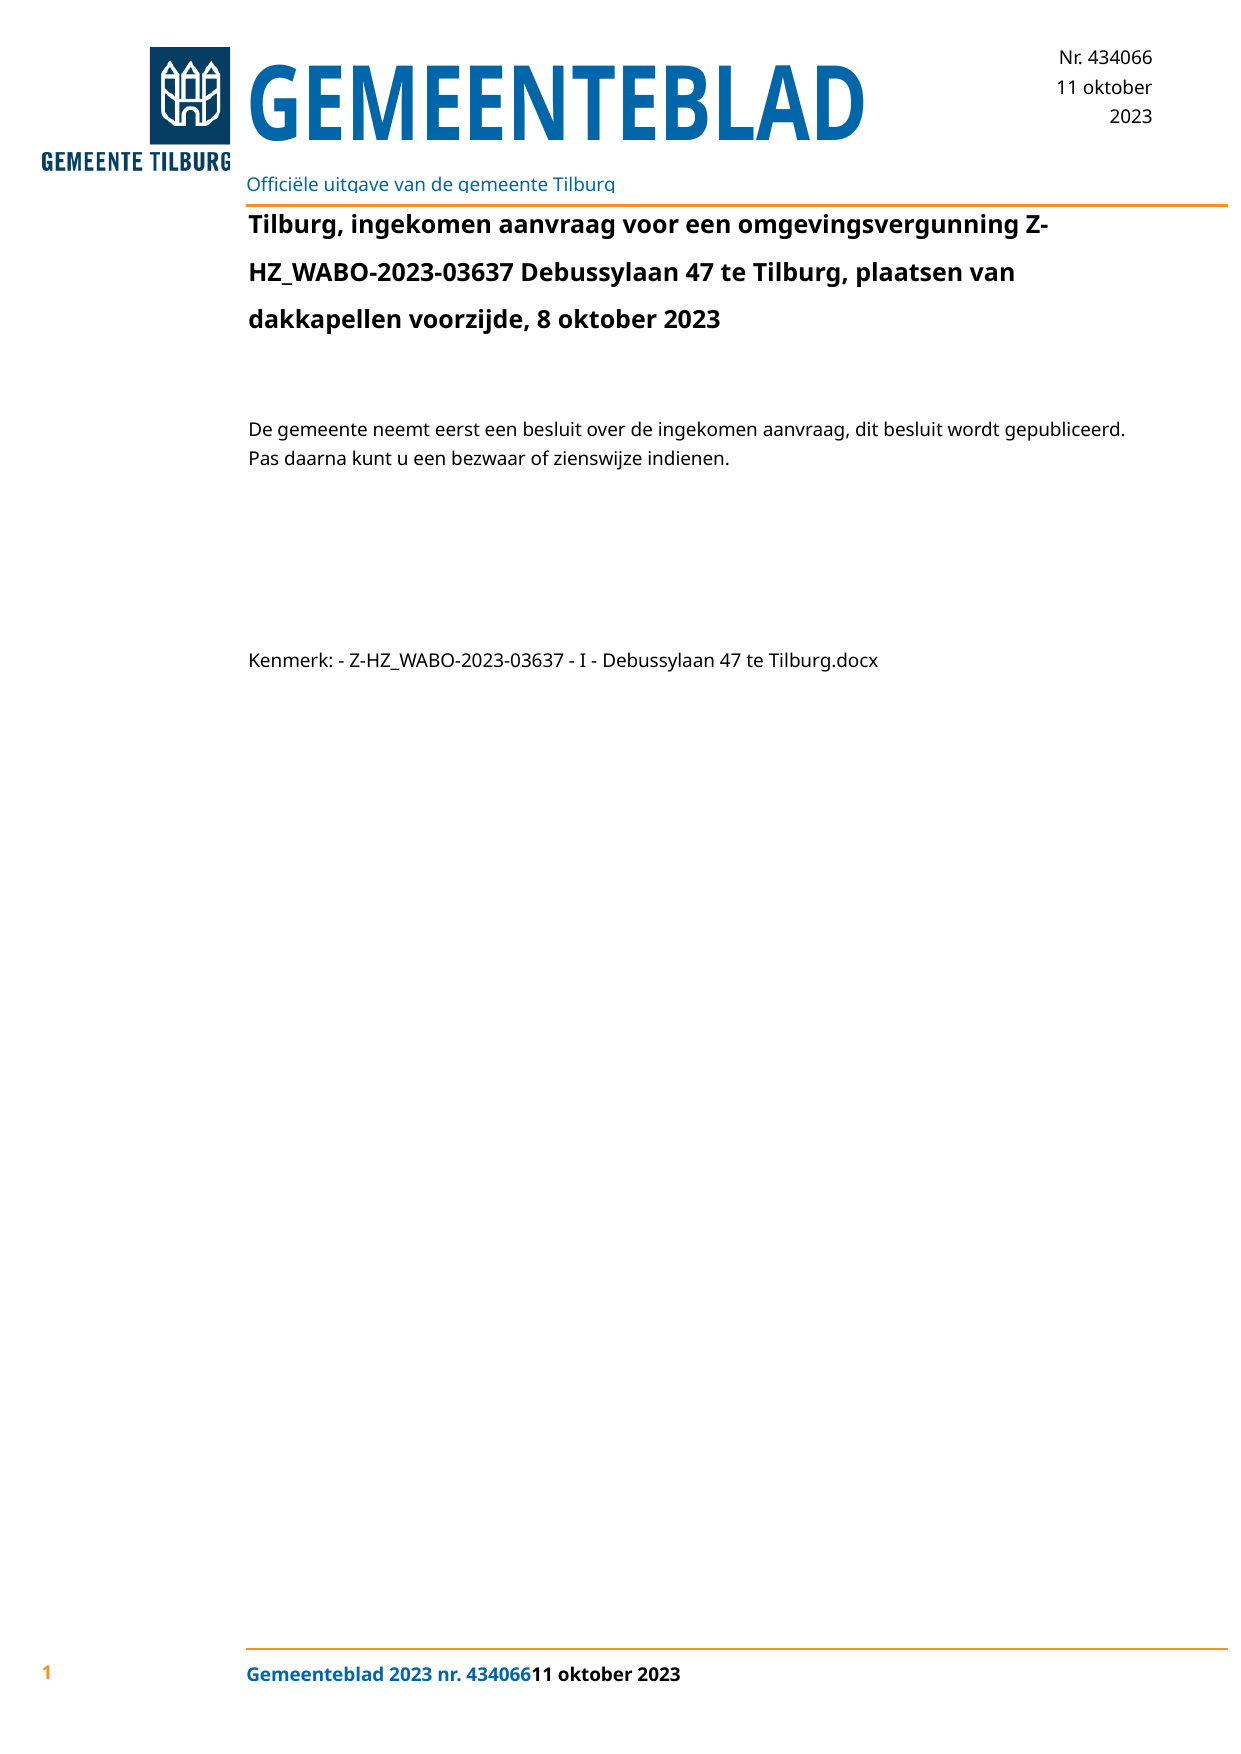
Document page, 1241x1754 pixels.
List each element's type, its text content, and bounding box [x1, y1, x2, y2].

text De gemeente neemt eerst een besluit over de ingekomen aanvraag, dit besluit wordt gepubliceerd. Pas daarna kunt u een bezwaar of zienswijze indienen. [248, 416, 1152, 471]
text Kenmerk: - Z-HZ_WABO-2023-03637 - I - Debussylaan 47 te Tilburg.docx [248, 647, 1152, 673]
picture [41, 47, 231, 172]
text Tilburg, ingekomen aanvraag voor een omgevingsvergunning Z-HZ_WABO-2023-03637 Debussylaan 47 te Tilburg, plaatsen van dakkapellen voorzijde, 8 oktober 2023 [248, 207, 1152, 336]
